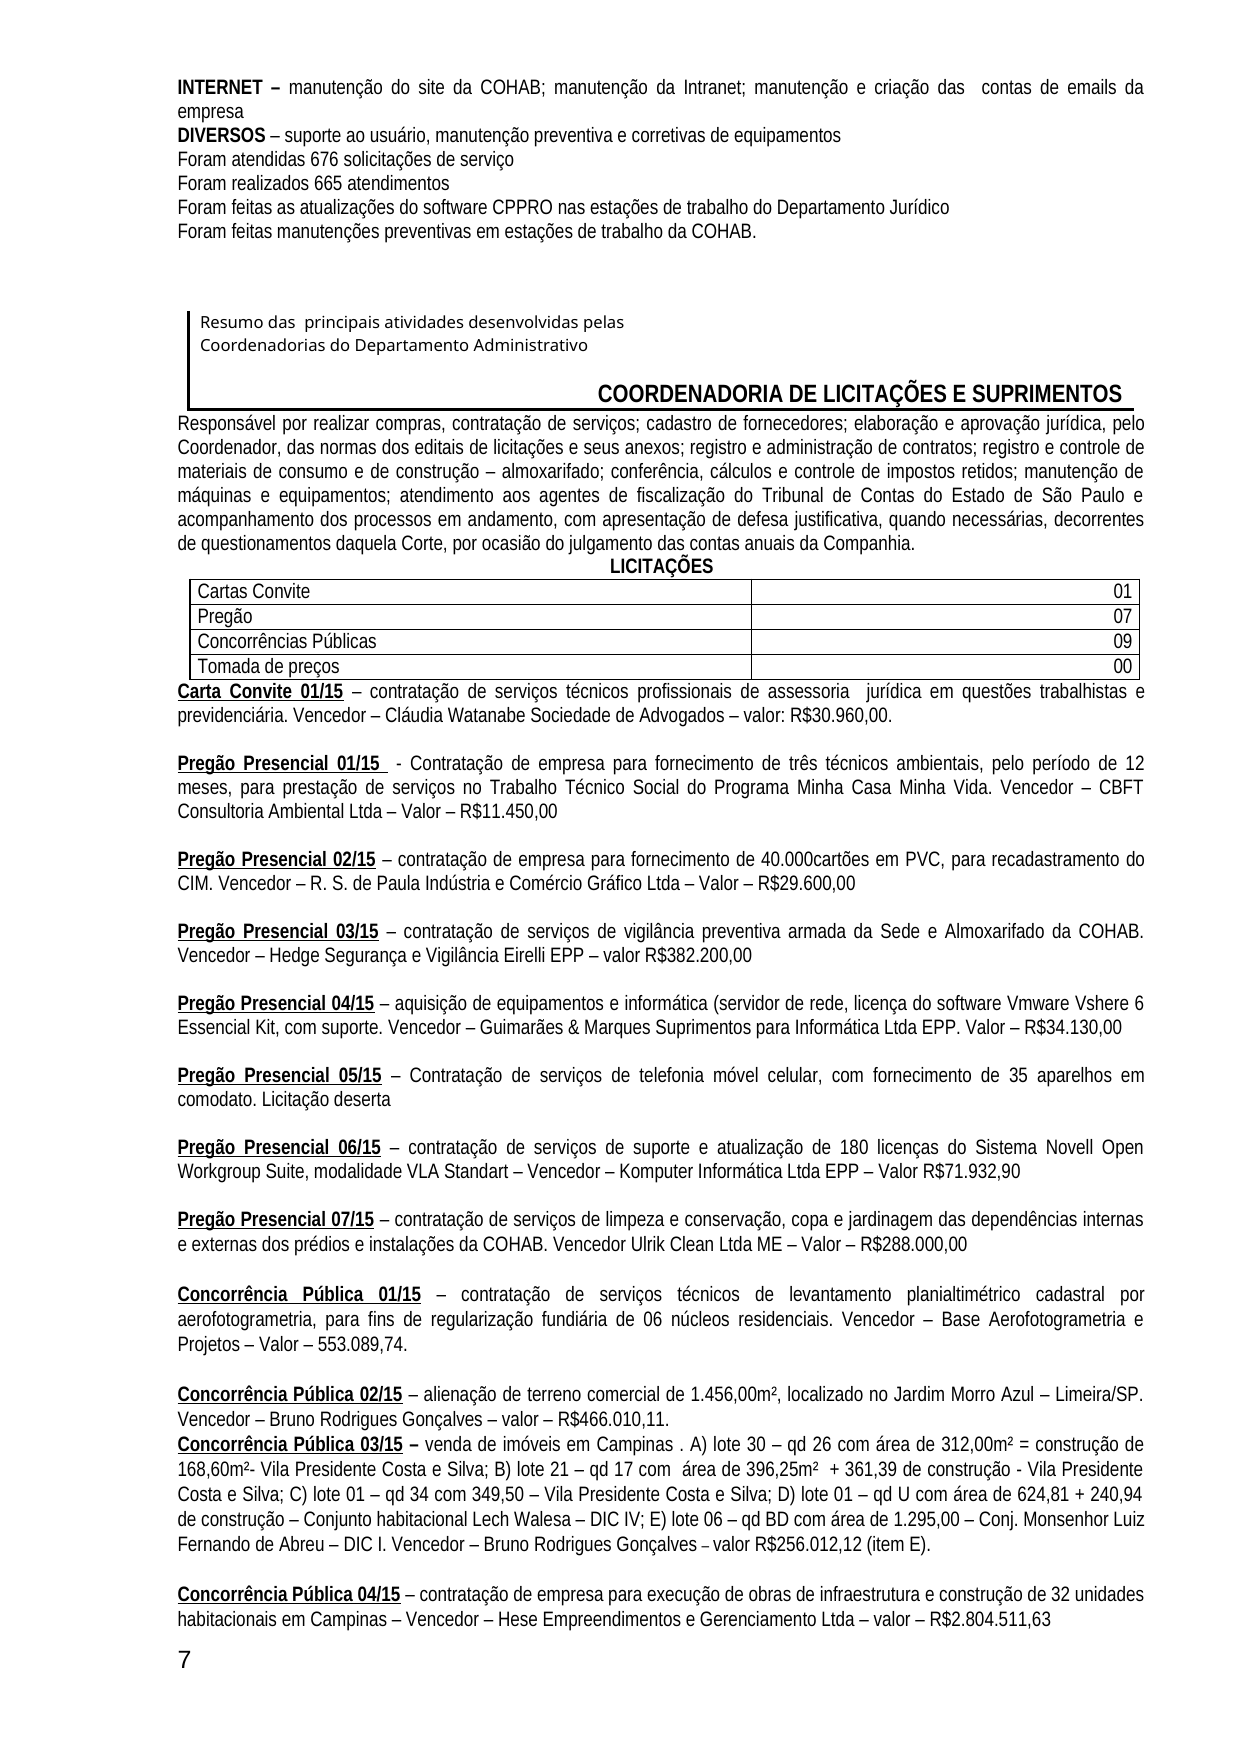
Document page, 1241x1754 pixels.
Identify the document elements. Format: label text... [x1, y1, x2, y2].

table_cell Concorrências Públicas [191, 630, 751, 653]
table_cell Pregão [191, 605, 751, 628]
text Pregão Presencial 04/15 – aquisição de equipamentos e informática (servidor de rede, licença do software Vmware Vshere 6 Essencial Kit, com suporte. Vencedor – Guimarães & Marques Suprimentos para Informática Ltda EPP. Valor – R$34.130,00 [177, 991, 1146, 1039]
table_cell 00 [752, 655, 1139, 678]
text Carta Convite 01/15 – contratação de serviços técnicos profissionais de assessoria jurídica em questões trabalhistas e previdenciária. Vencedor – Cláudia Watanabe Sociedade de Advogados – valor: R$30.960,00. [177, 679, 1146, 727]
text Responsável por realizar compras, contratação de serviços; cadastro de fornecedores; elaboração e aprovação jurídica, pelo Coordenador, das normas dos editais de licitações e seus anexos; registro e administração de contratos; registro e controle de materiais de consumo e de construção – almoxarifado; conferência, cálculos e controle de impostos retidos; manutenção de máquinas e equipamentos; atendimento aos agentes de fiscalização do Tribunal de Contas do Estado de São Paulo e acompanhamento dos processos em andamento, com apresentação de defesa justificativa, quando necessárias, decorrentes de questionamentos daquela Corte, por ocasião do julgamento das contas anuais da Companhia. [177, 411, 1146, 554]
text Foram feitas as atualizações do software CPPRO nas estações de trabalho do Departamento Jurídico [177, 195, 1146, 219]
text Concorrência Pública 02/15 – alienação de terreno comercial de 1.456,00m², localizado no Jardim Morro Azul – Limeira/SP. Vencedor – Bruno Rodrigues Gonçalves – valor – R$466.010,11. [177, 1382, 1146, 1432]
text Pregão Presencial 05/15 – Contratação de serviços de telefonia móvel celular, com fornecimento de 35 aparelhos em comodato. Licitação deserta [177, 1063, 1146, 1111]
text Foram realizados 665 atendimentos [177, 171, 1146, 195]
table_header 01 [752, 580, 1139, 603]
table_cell Tomada de preços [191, 655, 751, 678]
text Pregão Presencial 06/15 – contratação de serviços de suporte e atualização de 180 licenças do Sistema Novell Open Workgroup Suite, modalidade VLA Standart – Vencedor – Komputer Informática Ltda EPP – Valor R$71.932,90 [177, 1135, 1146, 1183]
text Concorrência Pública 03/15 – venda de imóveis em Campinas . A) lote 30 – qd 26 com área de 312,00m² = construção de 168,60m²- Vila Presidente Costa e Silva; B) lote 21 – qd 17 com área de 396,25m² + 361,39 de construção - Vila Presidente Costa e Silva; C) lote 01 – qd 34 com 349,50 – Vila Presidente Costa e Silva; D) lote 01 – qd U com área de 624,81 + 240,94 de construção – Conjunto habitacional Lech Walesa – DIC IV; E) lote 06 – qd BD com área de 1.295,00 – Conj. Monsenhor Luiz Fernando de Abreu – DIC I. Vencedor – Bruno Rodrigues Gonçalves – valor R$256.012,12 (item E). [177, 1432, 1146, 1557]
text Pregão Presencial 02/15 – contratação de empresa para fornecimento de 40.000cartões em PVC, para recadastramento do CIM. Vencedor – R. S. de Paula Indústria e Comércio Gráfico Ltda – Valor – R$29.600,00 [177, 847, 1146, 895]
text Pregão Presencial 03/15 – contratação de serviços de vigilância preventiva armada da Sede e Almoxarifado da COHAB. Vencedor – Hedge Segurança e Vigilância Eirelli EPP – valor R$382.200,00 [177, 919, 1146, 967]
text Concorrência Pública 01/15 – contratação de serviços técnicos de levantamento planialtimétrico cadastral por aerofotogrametria, para fins de regularização fundiária de 06 núcleos residenciais. Vencedor – Base Aerofotogrametria e Projetos – Valor – 553.089,74. [177, 1282, 1146, 1357]
text Foram feitas manutenções preventivas em estações de trabalho da COHAB. [177, 219, 1146, 243]
text Pregão Presencial 07/15 – contratação de serviços de limpeza e conservação, copa e jardinagem das dependências internas e externas dos prédios e instalações da COHAB. Vencedor Ulrik Clean Ltda ME – Valor – R$288.000,00 [177, 1207, 1146, 1257]
table_cell 09 [752, 630, 1139, 653]
text DIVERSOS – suporte ao usuário, manutenção preventiva e corretivas de equipamentos [177, 123, 1146, 147]
table_header Cartas Convite [191, 580, 751, 603]
text Foram atendidas 676 solicitações de serviço [177, 147, 1146, 171]
table_header Resumo das principais atividades desenvolvidas pelas Coordenadorias do Departamento Administrativo COORDENADORIA DE LICITAÇÕES E SUPRIMENTOS [190, 311, 1134, 408]
text LICITAÇÕES [177, 554, 1146, 578]
text Concorrência Pública 04/15 – contratação de empresa para execução de obras de infraestrutura e construção de 32 unidades habitacionais em Campinas – Vencedor – Hese Empreendimentos e Gerenciamento Ltda – valor – R$2.804.511,63 [177, 1582, 1146, 1632]
text Pregão Presencial 01/15 - Contratação de empresa para fornecimento de três técnicos ambientais, pelo período de 12 meses, para prestação de serviços no Trabalho Técnico Social do Programa Minha Casa Minha Vida. Vencedor – CBFT Consultoria Ambiental Ltda – Valor – R$11.450,00 [177, 751, 1146, 823]
text INTERNET – manutenção do site da COHAB; manutenção da Intranet; manutenção e criação das contas de emails da empresa [177, 75, 1146, 123]
table_cell 07 [752, 605, 1139, 628]
